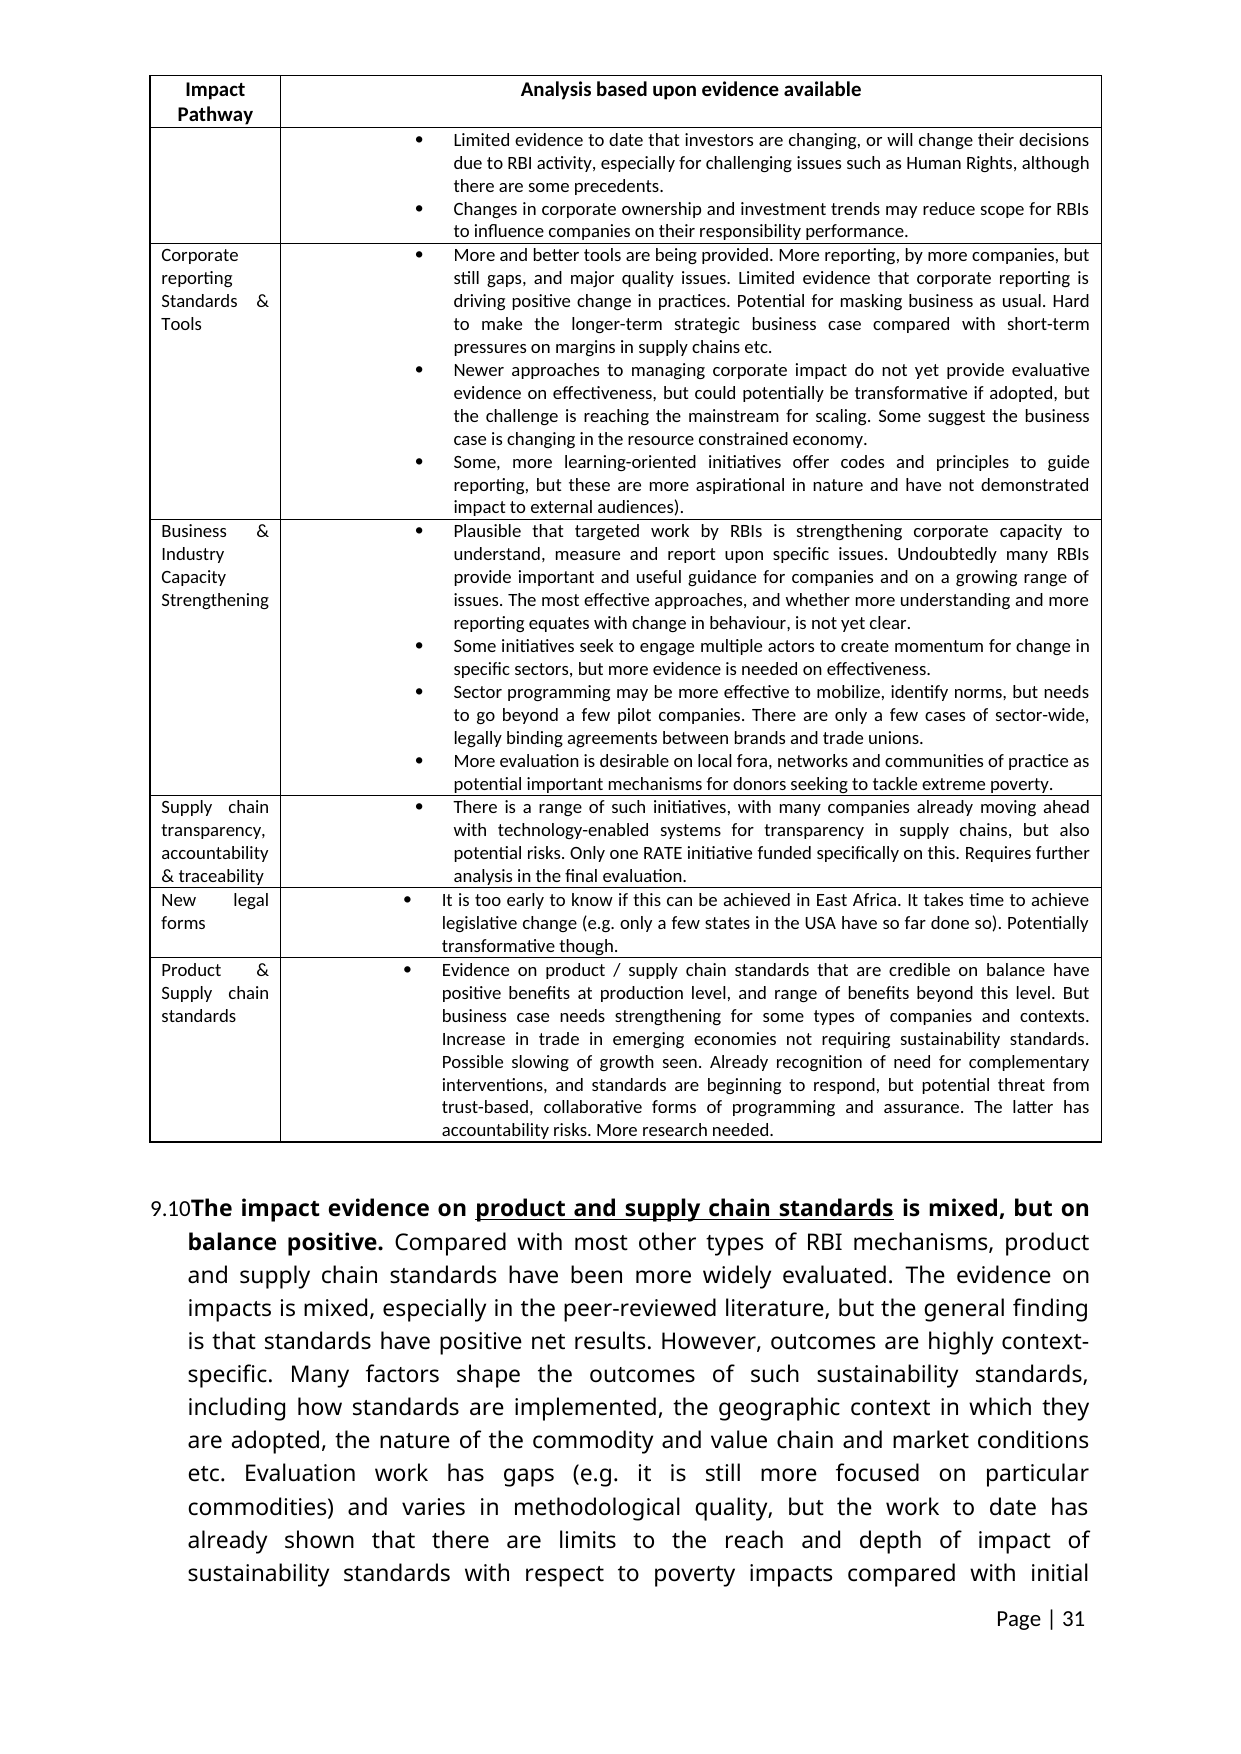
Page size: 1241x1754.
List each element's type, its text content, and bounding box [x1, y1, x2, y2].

list The impact evidence on product and supply chain standards is mixed, but on balance positive. Compared with most other types of RBI mechanisms, product and supply chain standards have been more widely evaluated. The evidence on impacts is mixed, especially in the peer-reviewed literature, but the general finding is that standards have positive net results. However, outcomes are highly context-specific. Many factors shape the outcomes of such sustainability standards, including how standards are implemented, the geographic context in which they are adopted, the nature of the commodity and value chain and market conditions etc. Evaluation work has gaps (e.g. it is still more focused on particular commodities) and varies in methodological quality, but the work to date has already shown that there are limits to the reach and depth of impact of sustainability standards with respect to poverty impacts compared with initial [150, 1192, 1090, 1588]
table_cell It is too early to know if this can be achieved in East Africa. It takes time to achieve legislative change (e.g. only a few states in the USA have so far done so). Potentially transformative though. [281, 888, 1101, 957]
table_cell Business & Industry Capacity Strengthening [151, 520, 280, 794]
table_cell New legal forms [151, 888, 280, 957]
table_cell Plausible that targeted work by RBIs is strengthening corporate capacity to understand, measure and report upon specific issues. Undoubtedly many RBIs provide important and useful guidance for companies and on a growing range of issues. The most effective approaches, and whether more understanding and more reporting equates with change in behaviour, is not yet clear. Some initiatives seek to engage multiple actors to create momentum for change in specific sectors, but more evidence is needed on effectiveness. Sector programming may be more effective to mobilize, identify norms, but needs to go beyond a few pilot companies. There are only a few cases of sector-wide, legally binding agreements between brands and trade unions. More evaluation is desirable on local fora, networks and communities of practice as potential important mechanisms for donors seeking to tackle extreme poverty. [281, 520, 1101, 794]
table_cell Corporate reporting Standards & Tools [151, 244, 280, 518]
table_cell Evidence on product / supply chain standards that are credible on balance have positive benefits at production level, and range of benefits beyond this level. But business case needs strengthening for some types of companies and contexts. Increase in trade in emerging economies not requiring sustainability standards. Possible slowing of growth seen. Already recognition of need for complementary interventions, and standards are beginning to respond, but potential threat from trust-based, collaborative forms of programming and assurance. The latter has accountability risks. More research needed. [281, 958, 1101, 1141]
table_cell Supply chain transparency, accountability & traceability [151, 796, 280, 887]
table_cell There is a range of such initiatives, with many companies already moving ahead with technology-enabled systems for transparency in supply chains, but also potential risks. Only one RATE initiative funded specifically on this. Requires further analysis in the final evaluation. [281, 796, 1101, 887]
table_cell Product & Supply chain standards [151, 958, 280, 1141]
table_cell Many causal steps in the theory of change with respect to poverty and environmental impact. Limited evidence to date that investors are changing, or will change their decisions due to RBI activity, especially for challenging issues such as Human Rights, although there are some precedents. Changes in corporate ownership and investment trends may reduce scope for RBIs to influence companies on their responsibility performance. [281, 128, 1101, 242]
table_header Analysis based upon evidence available [281, 76, 1101, 127]
table_cell [151, 128, 280, 242]
table_cell More and better tools are being provided. More reporting, by more companies, but still gaps, and major quality issues. Limited evidence that corporate reporting is driving positive change in practices. Potential for masking business as usual. Hard to make the longer-term strategic business case compared with short-term pressures on margins in supply chains etc. Newer approaches to managing corporate impact do not yet provide evaluative evidence on effectiveness, but could potentially be transformative if adopted, but the challenge is reaching the mainstream for scaling. Some suggest the business case is changing in the resource constrained economy. Some, more learning-oriented initiatives offer codes and principles to guide reporting, but these are more aspirational in nature and have not demonstrated impact to external audiences). [281, 244, 1101, 518]
table_header Impact Pathway [151, 76, 280, 127]
